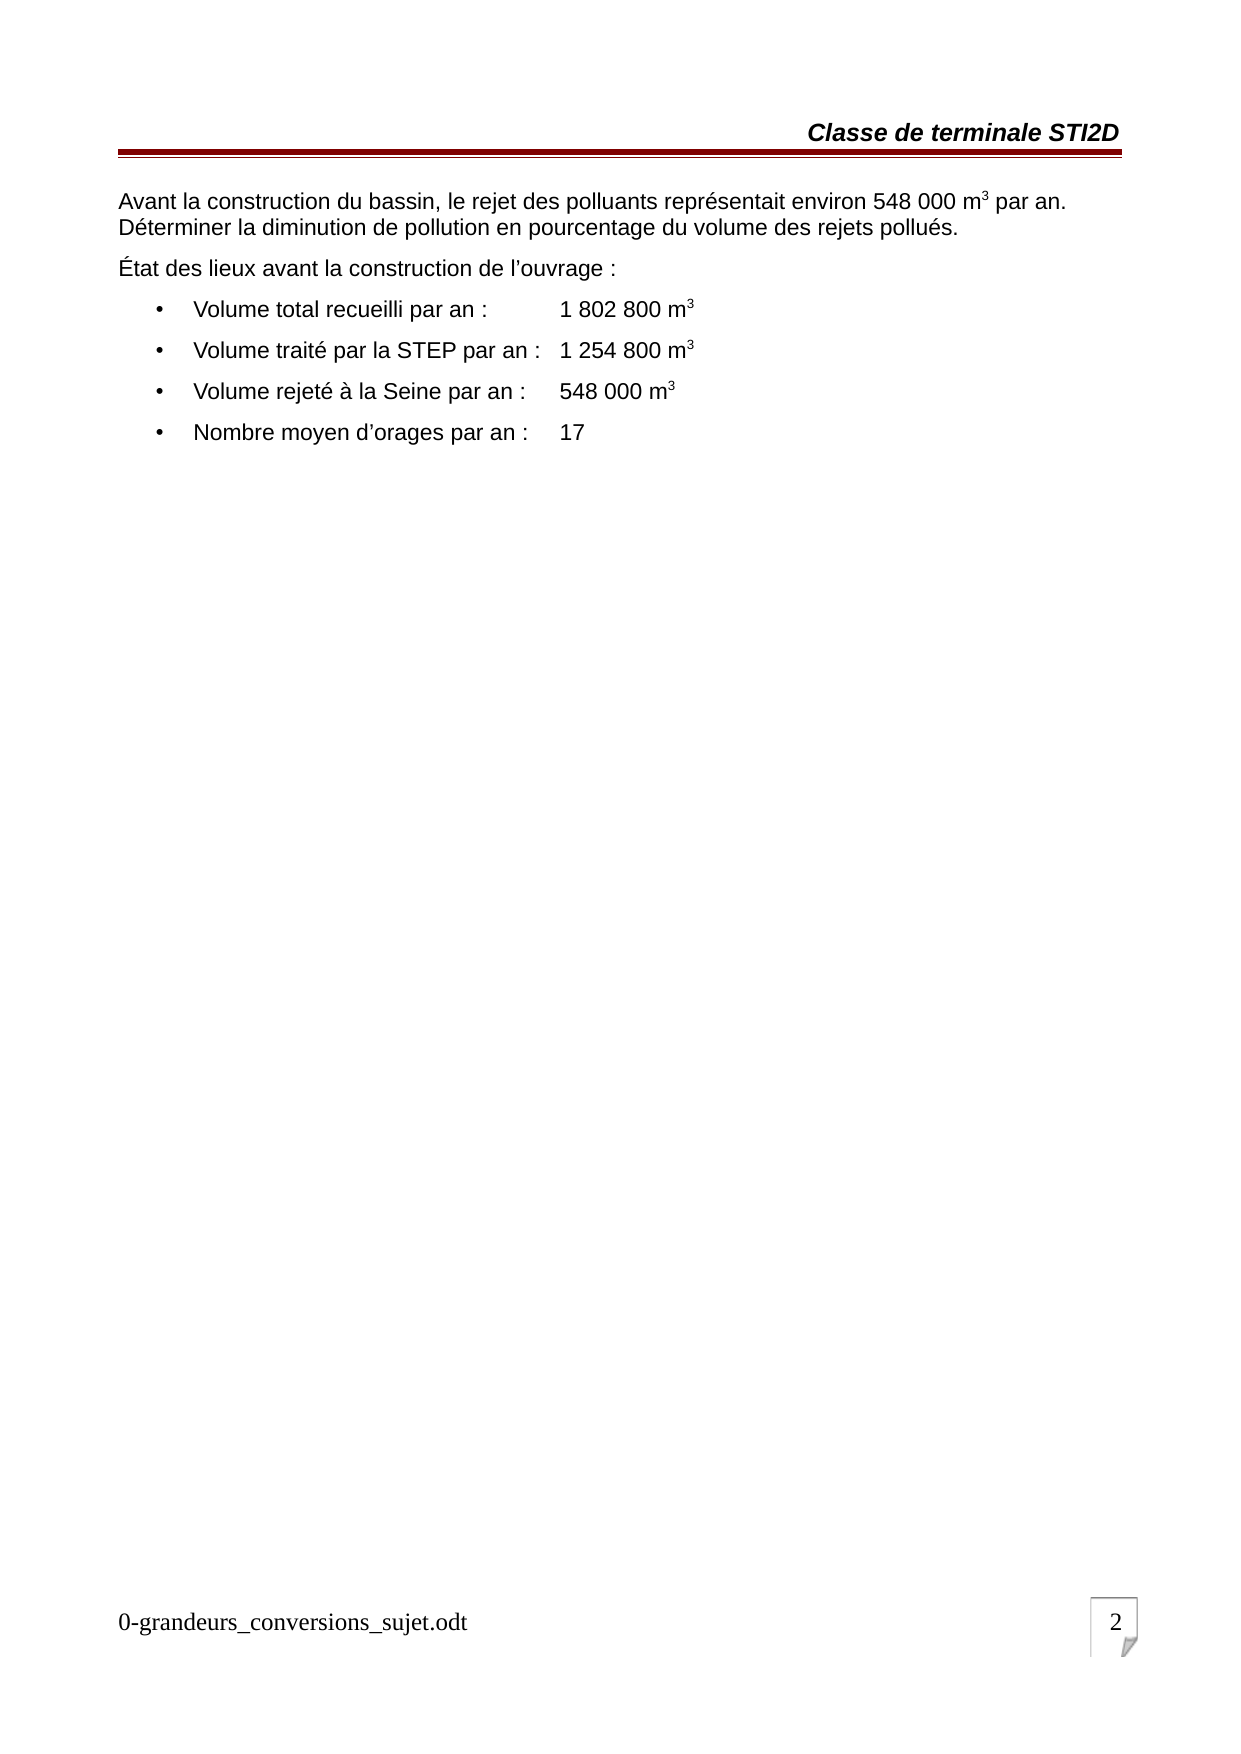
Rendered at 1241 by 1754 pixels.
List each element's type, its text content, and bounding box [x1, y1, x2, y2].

list Volume traité par la STEP par an : 1 254 800 m3 [156, 337, 1122, 363]
text Avant la construction du bassin, le rejet des polluants représentait environ 548 000 m3 par an. Déterminer la diminution de pollution en pourcentage du volume des rejets pollués. [118, 188, 1122, 241]
list Volume total recueilli par an : 1 802 800 m3 [156, 296, 1122, 322]
list Volume rejeté à la Seine par an : 548 000 m3 [156, 378, 1122, 404]
text État des lieux avant la construction de l’ouvrage : [118, 255, 1122, 281]
list Nombre moyen d’orages par an : 17 [156, 419, 1122, 445]
